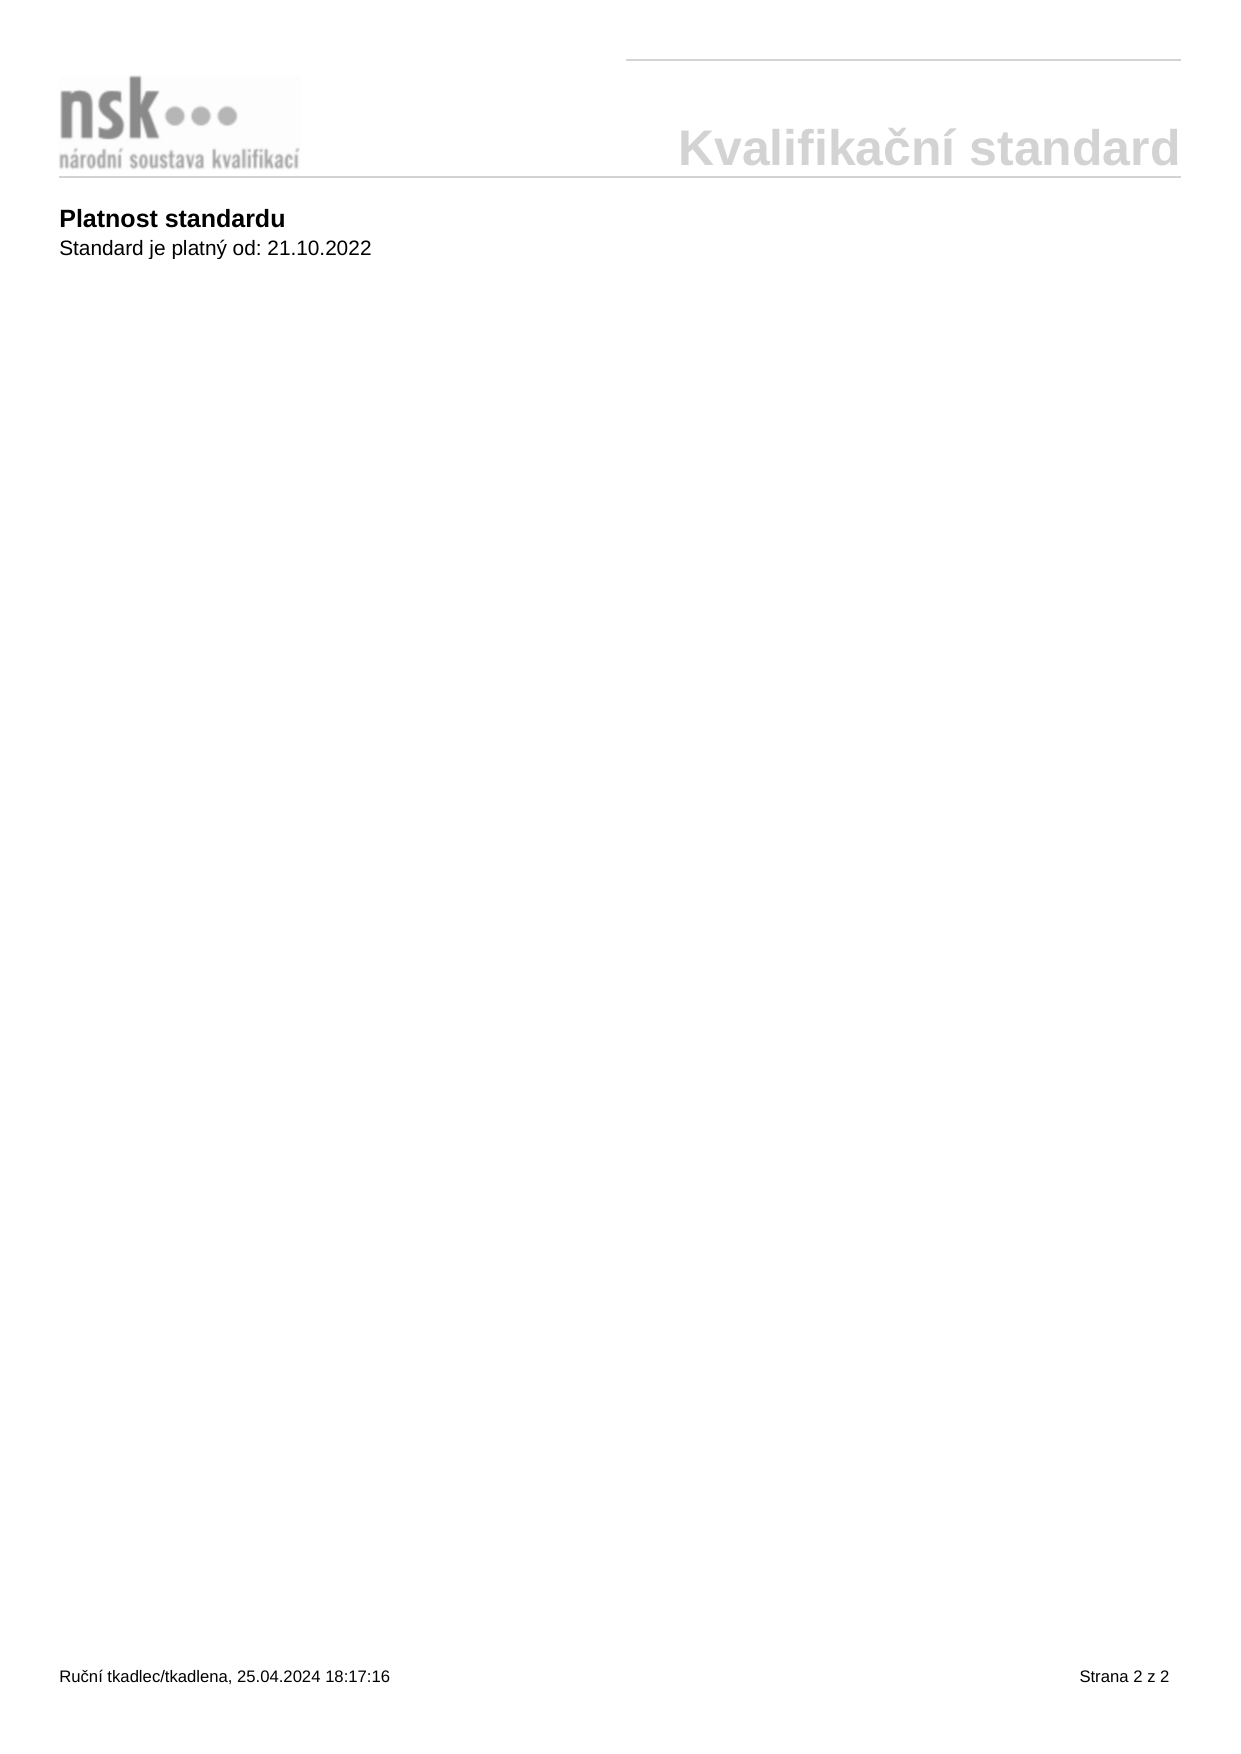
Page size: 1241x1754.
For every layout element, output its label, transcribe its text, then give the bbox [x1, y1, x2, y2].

table_cell [862, 194, 1093, 200]
table_cell [862, 259, 1093, 559]
table_cell [1093, 1409, 1169, 1658]
table_cell Strana 2 z 2 [862, 1658, 1169, 1694]
table_cell [1169, 559, 1181, 859]
table_cell [1169, 1159, 1181, 1409]
table_cell [484, 171, 620, 176]
table_cell [1169, 259, 1181, 559]
table_cell Standard je platný od: 21.10.2022 [59, 236, 1181, 259]
table_cell Kvalifikační standard [626, 61, 1181, 176]
table_cell [1093, 259, 1169, 559]
table_cell Platnost standardu [59, 200, 1181, 236]
table_cell [620, 859, 626, 1159]
table_cell [484, 559, 620, 859]
table_cell [1169, 1658, 1181, 1694]
table_cell [1093, 559, 1169, 859]
table_cell [1093, 859, 1169, 1159]
table_cell [626, 194, 862, 200]
table_cell [59, 171, 483, 176]
table_cell [626, 259, 862, 559]
table_cell [1169, 859, 1181, 1159]
table_cell [484, 194, 620, 200]
table_cell [862, 1159, 1093, 1409]
picture [58, 59, 621, 171]
table_cell [59, 178, 1181, 194]
table_cell [862, 859, 1093, 1159]
table_cell [59, 1159, 483, 1409]
table_cell [484, 859, 620, 1159]
table_cell [862, 559, 1093, 859]
table_cell [484, 1409, 620, 1658]
table_cell [626, 1409, 862, 1658]
table_cell [1169, 194, 1181, 200]
table_cell [484, 1159, 620, 1409]
table_cell [862, 1409, 1093, 1658]
table_cell [626, 859, 862, 1159]
table_cell [59, 859, 483, 1159]
table_cell [59, 259, 483, 559]
table_cell [59, 1409, 483, 1658]
table_cell [626, 1159, 862, 1409]
table_cell [620, 259, 626, 559]
table_cell [620, 559, 626, 859]
table_cell [484, 259, 620, 559]
table_cell [59, 559, 483, 859]
table_cell [620, 1409, 626, 1658]
table_cell [59, 194, 483, 200]
table_cell [1093, 1159, 1169, 1409]
table_cell [620, 1159, 626, 1409]
table_cell [621, 59, 626, 170]
table_cell [626, 559, 862, 859]
table_cell [1169, 1409, 1181, 1658]
table_cell [1093, 194, 1169, 200]
table_cell Ruční tkadlec/tkadlena, 25.04.2024 18:17:16 [59, 1658, 862, 1694]
